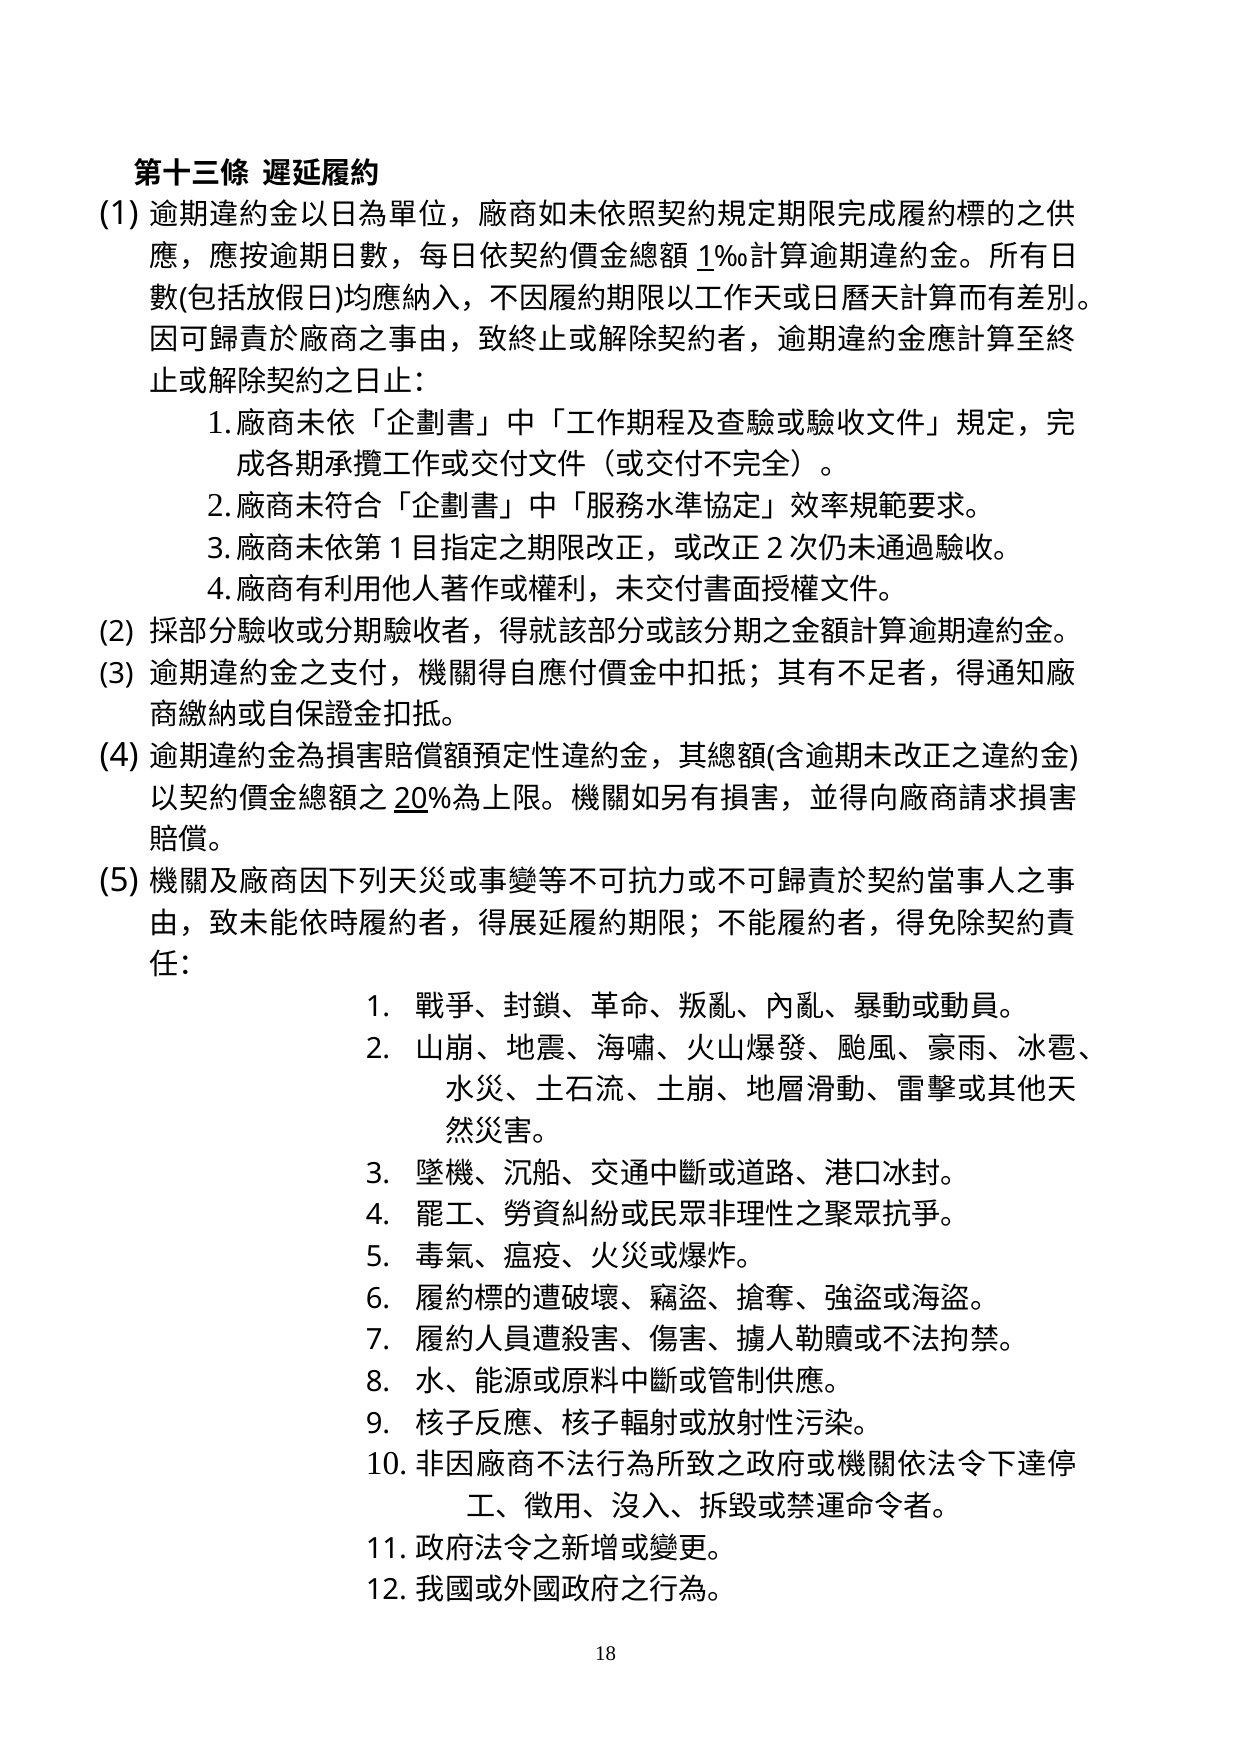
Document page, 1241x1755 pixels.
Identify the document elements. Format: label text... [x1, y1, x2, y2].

list 我國或外國政府之行為。 [366, 1566, 1078, 1608]
list 山崩、地震、海嘯、火山爆發、颱風、豪雨、冰雹、水災、土石流、土崩、地層滑動、雷擊或其他天然災害。 [366, 1025, 1078, 1150]
list 機關及廠商因下列天災或事變等不可抗力或不可歸責於契約當事人之事由，致未能依時履約者，得展延履約期限；不能履約者，得免除契約責任： [99, 858, 1078, 983]
list 廠商未符合「企劃書」中「服務水準協定」效率規範要求。 [207, 483, 1078, 525]
list 廠商未依第1目指定之期限改正，或改正2次仍未通過驗收。 [207, 525, 1078, 566]
text 第十三條 遲延履約 [133, 150, 1078, 191]
list 戰爭、封鎖、革命、叛亂、內亂、暴動或動員。 [366, 983, 1078, 1025]
list 逾期違約金為損害賠償額預定性違約金，其總額(含逾期未改正之違約金)以契約價金總額之20%為上限。機關如另有損害，並得向廠商請求損害賠償。 [99, 733, 1078, 858]
list 罷工、勞資糾紛或民眾非理性之聚眾抗爭。 [366, 1191, 1078, 1233]
list 政府法令之新增或變更。 [366, 1525, 1078, 1566]
list 廠商有利用他人著作或權利，未交付書面授權文件。 [207, 566, 1078, 608]
list 水、能源或原料中斷或管制供應。 [366, 1358, 1078, 1400]
list 履約人員遭殺害、傷害、擄人勒贖或不法拘禁。 [366, 1316, 1078, 1358]
list 逾期違約金以日為單位，廠商如未依照契約規定期限完成履約標的之供應，應按逾期日數，每日依契約價金總額 1‰計算逾期違約金。所有日數(包括放假日)均應納入，不因履約期限以工作天或日曆天計算而有差別。因可歸責於廠商之事由，致終止或解除契約者，逾期違約金應計算至終止或解除契約之日止： [99, 191, 1078, 400]
list 墜機、沉船、交通中斷或道路、港口冰封。 [366, 1150, 1078, 1191]
list 核子反應、核子輻射或放射性污染。 [366, 1400, 1078, 1441]
list 廠商未依「企劃書」中「工作期程及查驗或驗收文件」規定，完成各期承攬工作或交付文件（或交付不完全）。 [207, 400, 1078, 483]
list 毒氣、瘟疫、火災或爆炸。 [366, 1233, 1078, 1275]
list 採部分驗收或分期驗收者，得就該部分或該分期之金額計算逾期違約金。 [99, 608, 1078, 650]
list 履約標的遭破壞、竊盜、搶奪、強盜或海盜。 [366, 1275, 1078, 1316]
list 非因廠商不法行為所致之政府或機關依法令下達停工、徵用、沒入、拆毀或禁運命令者。 [366, 1441, 1078, 1525]
list 逾期違約金之支付，機關得自應付價金中扣抵；其有不足者，得通知廠商繳納或自保證金扣抵。 [99, 650, 1078, 733]
